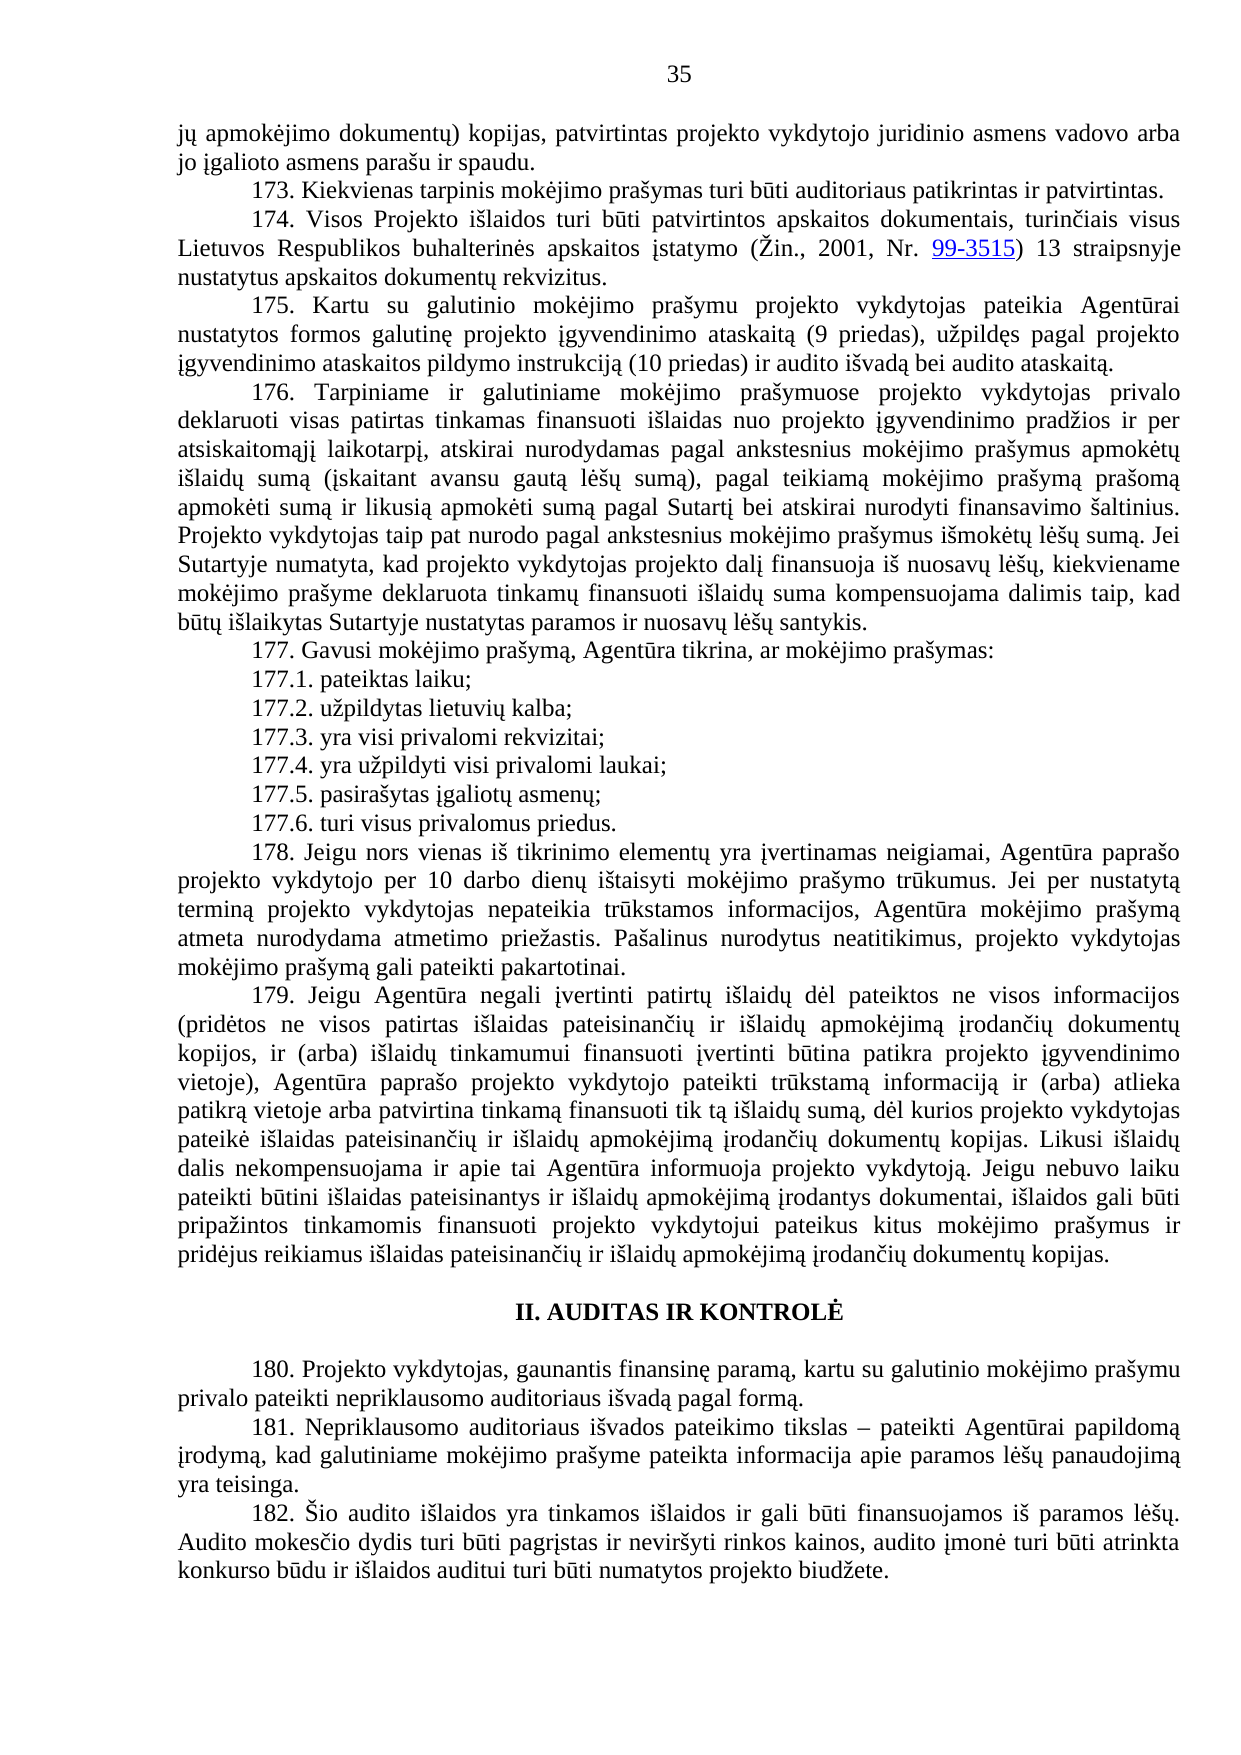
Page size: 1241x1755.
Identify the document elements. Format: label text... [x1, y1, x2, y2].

text 181. Nepriklausomo auditoriaus išvados pateikimo tikslas – pateikti Agentūrai papildomą įrodymą, kad galutiniame mokėjimo prašyme pateikta informacija apie paramos lėšų panaudojimą yra teisinga. [177, 1412, 1181, 1498]
text 179. Jeigu Agentūra negali įvertinti patirtų išlaidų dėl pateiktos ne visos informacijos (pridėtos ne visos patirtas išlaidas pateisinančių ir išlaidų apmokėjimą įrodančių dokumentų kopijos, ir (arba) išlaidų tinkamumui finansuoti įvertinti būtina patikra projekto įgyvendinimo vietoje), Agentūra paprašo projekto vykdytojo pateikti trūkstamą informaciją ir (arba) atlieka patikrą vietoje arba patvirtina tinkamą finansuoti tik tą išlaidų sumą, dėl kurios projekto vykdytojas pateikė išlaidas pateisinančių ir išlaidų apmokėjimą įrodančių dokumentų kopijas. Likusi išlaidų dalis nekompensuojama ir apie tai Agentūra informuoja projekto vykdytoją. Jeigu nebuvo laiku pateikti būtini išlaidas pateisinantys ir išlaidų apmokėjimą įrodantys dokumentai, išlaidos gali būti pripažintos tinkamomis finansuoti projekto vykdytojui pateikus kitus mokėjimo prašymus ir pridėjus reikiamus išlaidas pateisinančių ir išlaidų apmokėjimą įrodančių dokumentų kopijas. [177, 981, 1181, 1268]
text 177. Gavusi mokėjimo prašymą, Agentūra tikrina, ar mokėjimo prašymas: [177, 636, 1181, 664]
text 177.5. pasirašytas įgaliotų asmenų; [177, 779, 1181, 808]
text II. AUDITAS IR KONTROLĖ [177, 1297, 1181, 1326]
text 174. Visos Projekto išlaidos turi būti patvirtintos apskaitos dokumentais, turinčiais visus Lietuvos Respublikos buhalterinės apskaitos įstatymo (Žin., 2001, Nr. 99-3515) 13 straipsnyje nustatytus apskaitos dokumentų rekvizitus. [177, 204, 1181, 291]
text 182. Šio audito išlaidos yra tinkamos išlaidos ir gali būti finansuojamos iš paramos lėšų. Audito mokesčio dydis turi būti pagrįstas ir neviršyti rinkos kainos, audito įmonė turi būti atrinkta konkurso būdu ir išlaidos auditui turi būti numatytos projekto biudžete. [177, 1498, 1181, 1584]
text 173. Kiekvienas tarpinis mokėjimo prašymas turi būti auditoriaus patikrintas ir patvirtintas. [177, 176, 1181, 204]
text 177.4. yra užpildyti visi privalomi laukai; [177, 751, 1181, 779]
text 178. Jeigu nors vienas iš tikrinimo elementų yra įvertinamas neigiamai, Agentūra paprašo projekto vykdytojo per 10 darbo dienų ištaisyti mokėjimo prašymo trūkumus. Jei per nustatytą terminą projekto vykdytojas nepateikia trūkstamos informacijos, Agentūra mokėjimo prašymą atmeta nurodydama atmetimo priežastis. Pašalinus nurodytus neatitikimus, projekto vykdytojas mokėjimo prašymą gali pateikti pakartotinai. [177, 837, 1181, 981]
text 177.6. turi visus privalomus priedus. [177, 808, 1181, 837]
text 176. Tarpiniame ir galutiniame mokėjimo prašymuose projekto vykdytojas privalo deklaruoti visas patirtas tinkamas finansuoti išlaidas nuo projekto įgyvendinimo pradžios ir per atsiskaitomąjį laikotarpį, atskirai nurodydamas pagal ankstesnius mokėjimo prašymus apmokėtų išlaidų sumą (įskaitant avansu gautą lėšų sumą), pagal teikiamą mokėjimo prašymą prašomą apmokėti sumą ir likusią apmokėti sumą pagal Sutartį bei atskirai nurodyti finansavimo šaltinius. Projekto vykdytojas taip pat nurodo pagal ankstesnius mokėjimo prašymus išmokėtų lėšų sumą. Jei Sutartyje numatyta, kad projekto vykdytojas projekto dalį finansuoja iš nuosavų lėšų, kiekviename mokėjimo prašyme deklaruota tinkamų finansuoti išlaidų suma kompensuojama dalimis taip, kad būtų išlaikytas Sutartyje nustatytas paramos ir nuosavų lėšų santykis. [177, 377, 1181, 636]
text 180. Projekto vykdytojas, gaunantis finansinę paramą, kartu su galutinio mokėjimo prašymu privalo pateikti nepriklausomo auditoriaus išvadą pagal formą. [177, 1354, 1181, 1412]
text 177.1. pateiktas laiku; [177, 664, 1181, 693]
text 177.2. užpildytas lietuvių kalba; [177, 693, 1181, 722]
text 175. Kartu su galutinio mokėjimo prašymu projekto vykdytojas pateikia Agentūrai nustatytos formos galutinę projekto įgyvendinimo ataskaitą (9 priedas), užpildęs pagal projekto įgyvendinimo ataskaitos pildymo instrukciją (10 priedas) ir audito išvadą bei audito ataskaitą. [177, 291, 1181, 377]
text 177.3. yra visi privalomi rekvizitai; [177, 722, 1181, 751]
text jų apmokėjimo dokumentų) kopijas, patvirtintas projekto vykdytojo juridinio asmens vadovo arba jo įgalioto asmens parašu ir spaudu. [177, 118, 1181, 176]
